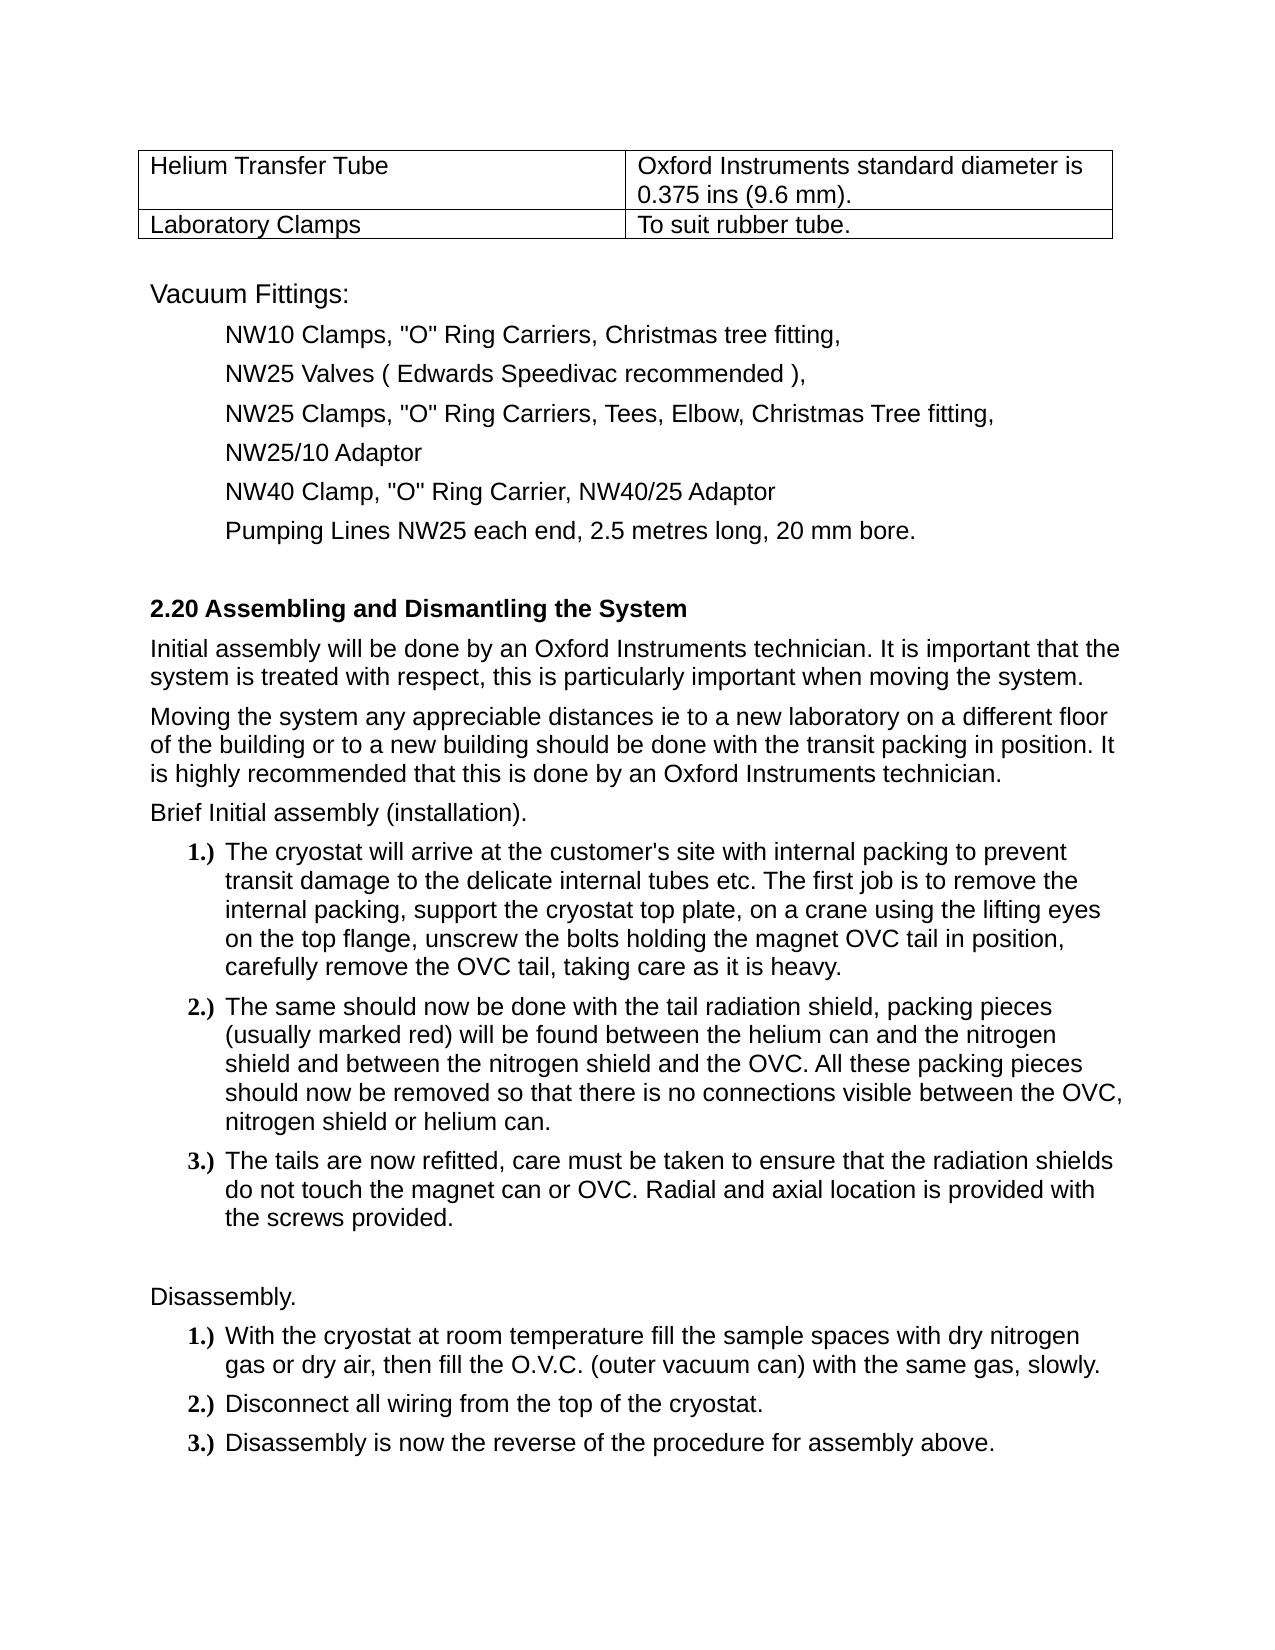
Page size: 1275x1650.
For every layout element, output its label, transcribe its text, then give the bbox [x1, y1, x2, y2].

text Brief Initial assembly (installation). [150, 798, 1125, 827]
list Disassembly is now the reverse of the procedure for assembly above. [187, 1428, 1125, 1457]
list The same should now be done with the tail radiation shield, packing pieces (usually marked red) will be found between the helium can and the nitrogen shield and between the nitrogen shield and the OVC. All these packing pieces should now be removed so that there is no connections visible between the OVC, nitrogen shield or helium can. [187, 992, 1125, 1135]
text NW25 Valves ( Edwards Speedivac recommended ), [150, 359, 1125, 388]
text Vacuum Fittings: [150, 278, 1125, 310]
text NW25/10 Adaptor [150, 438, 1125, 466]
list With the cryostat at room temperature fill the sample spaces with dry nitrogen gas or dry air, then fill the O.V.C. (outer vacuum can) with the same gas, slowly. [187, 1321, 1125, 1378]
text 2.20 Assembling and Dismantling the System [150, 594, 1125, 623]
table_cell Helium Transfer Tube [139, 151, 625, 208]
text Pumping Lines NW25 each end, 2.5 metres long, 20 mm bore. [150, 516, 1125, 545]
text NW40 Clamp, "O" Ring Carrier, NW40/25 Adaptor [150, 477, 1125, 506]
text Disassembly. [150, 1282, 1125, 1311]
table_cell Laboratory Clamps [139, 210, 625, 238]
list The tails are now refitted, care must be taken to ensure that the radiation shields do not touch the magnet can or OVC. Radial and axial location is provided with the screws provided. [187, 1146, 1125, 1232]
text NW10 Clamps, "O" Ring Carriers, Christmas tree fitting, [150, 320, 1125, 349]
text Initial assembly will be done by an Oxford Instruments technician. It is important that the system is treated with respect, this is particularly important when moving the system. [150, 633, 1125, 691]
list The cryostat will arrive at the customer's site with internal packing to prevent transit damage to the delicate internal tubes etc. The first job is to remove the internal packing, support the cryostat top plate, on a crane using the lifting eyes on the top flange, unscrew the bolts holding the magnet OVC tail in position, carefully remove the OVC tail, taking care as it is heavy. [187, 837, 1125, 981]
table_cell To suit rubber tube. [626, 210, 1112, 238]
text Moving the system any appreciable distances ie to a new laboratory on a different floor of the building or to a new building should be done with the transit packing in position. It is highly recommended that this is done by an Oxford Instruments technician. [150, 701, 1125, 788]
list Disconnect all wiring from the top of the cryostat. [187, 1389, 1125, 1418]
text NW25 Clamps, "O" Ring Carriers, Tees, Elbow, Christmas Tree fitting, [150, 398, 1125, 427]
table_cell Oxford Instruments standard diameter is 0.375 ins (9.6 mm). [626, 151, 1112, 208]
